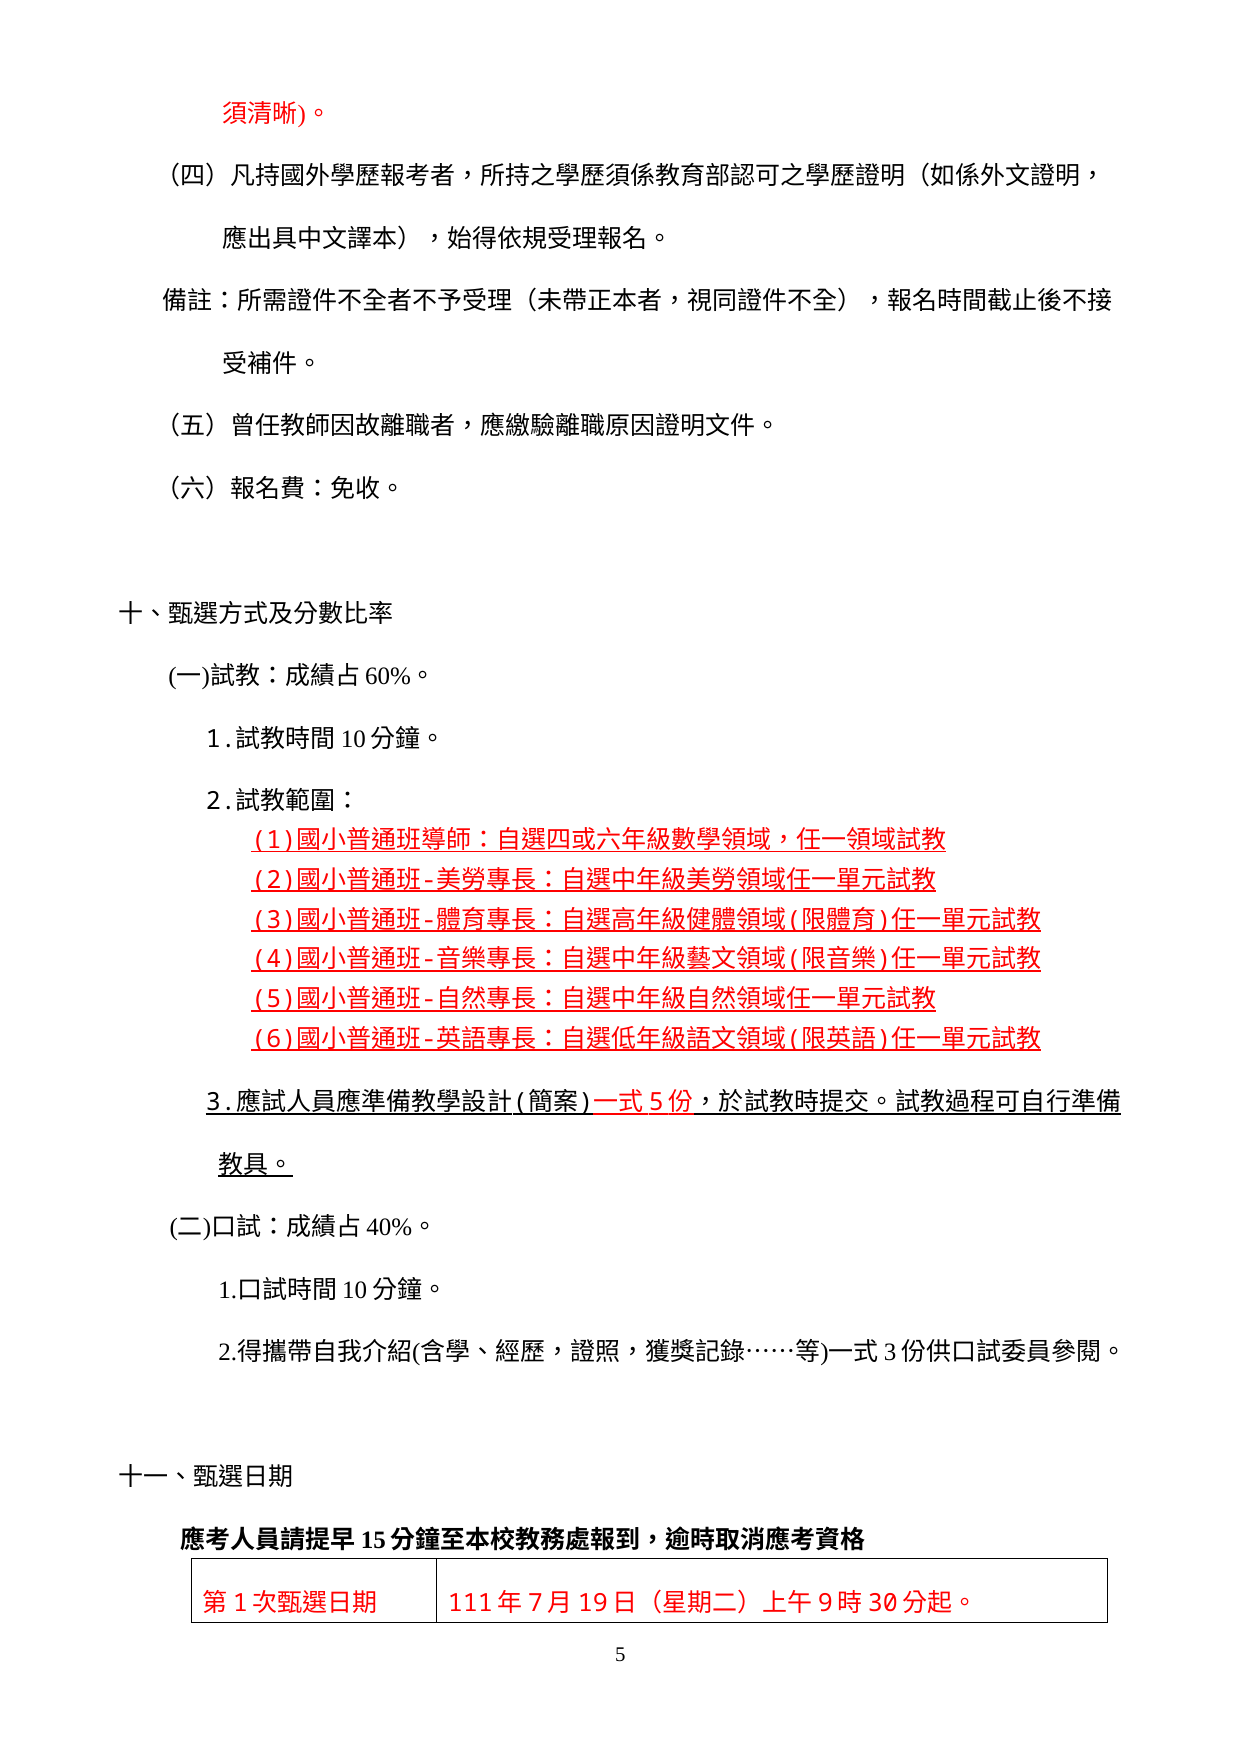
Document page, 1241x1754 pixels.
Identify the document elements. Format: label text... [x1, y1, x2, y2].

text 十一、甄選日期 [118, 1433, 1122, 1496]
text (3)國小普通班-體育專長：自選高年級健體領域(限體育)任一單元試教 [251, 899, 1122, 935]
text (二)口試：成績占40%。 [118, 1183, 1122, 1246]
text 1.口試時間10分鐘。 [218, 1246, 1122, 1308]
text （五）曾任教師因故離職者，應繳驗離職原因證明文件。 [156, 382, 1122, 444]
text (6)國小普通班-英語專長：自選低年級語文領域(限英語)任一單元試教 [251, 1018, 1122, 1055]
text 3.應試人員應準備教學設計(簡案)一式5份，於試教時提交。試教過程可自行準備教具。 [206, 1058, 1122, 1183]
text 2.試教範圍： [206, 757, 1122, 819]
text (1)國小普通班導師：自選四或六年級數學領域，任一領域試教 [251, 819, 1122, 856]
text (5)國小普通班-自然專長：自選中年級自然領域任一單元試教 [251, 979, 1122, 1015]
text (4)國小普通班-音樂專長：自選中年級藝文領域(限音樂)任一單元試教 [251, 939, 1122, 975]
table_header 第1次甄選日期 [192, 1559, 436, 1622]
text 須清晰)。 [156, 69, 1122, 132]
text （四）凡持國外學歷報考者，所持之學歷須係教育部認可之學歷證明（如係外文證明，應出具中文譯本），始得依規受理報名。 [156, 132, 1122, 257]
text 備註：所需證件不全者不予受理（未帶正本者，視同證件不全），報名時間截止後不接受補件。 [162, 257, 1122, 382]
text 十、甄選方式及分數比率 [118, 569, 1122, 632]
text 應考人員請提早15分鐘至本校教務處報到，逾時取消應考資格 [168, 1496, 1122, 1558]
text 1.試教時間10分鐘。 [206, 694, 1122, 757]
table_header 111年7月19日（星期二）上午9時30分起。 [437, 1559, 1107, 1622]
text 2.得攜帶自我介紹(含學、經歷，證照，獲獎記錄……等)一式3份供口試委員參閱。 [218, 1308, 1122, 1371]
text （六）報名費：免收。 [156, 444, 1122, 507]
text (一)試教：成績占60%。 [168, 632, 1122, 694]
text (2)國小普通班-美勞專長：自選中年級美勞領域任一單元試教 [251, 859, 1122, 896]
